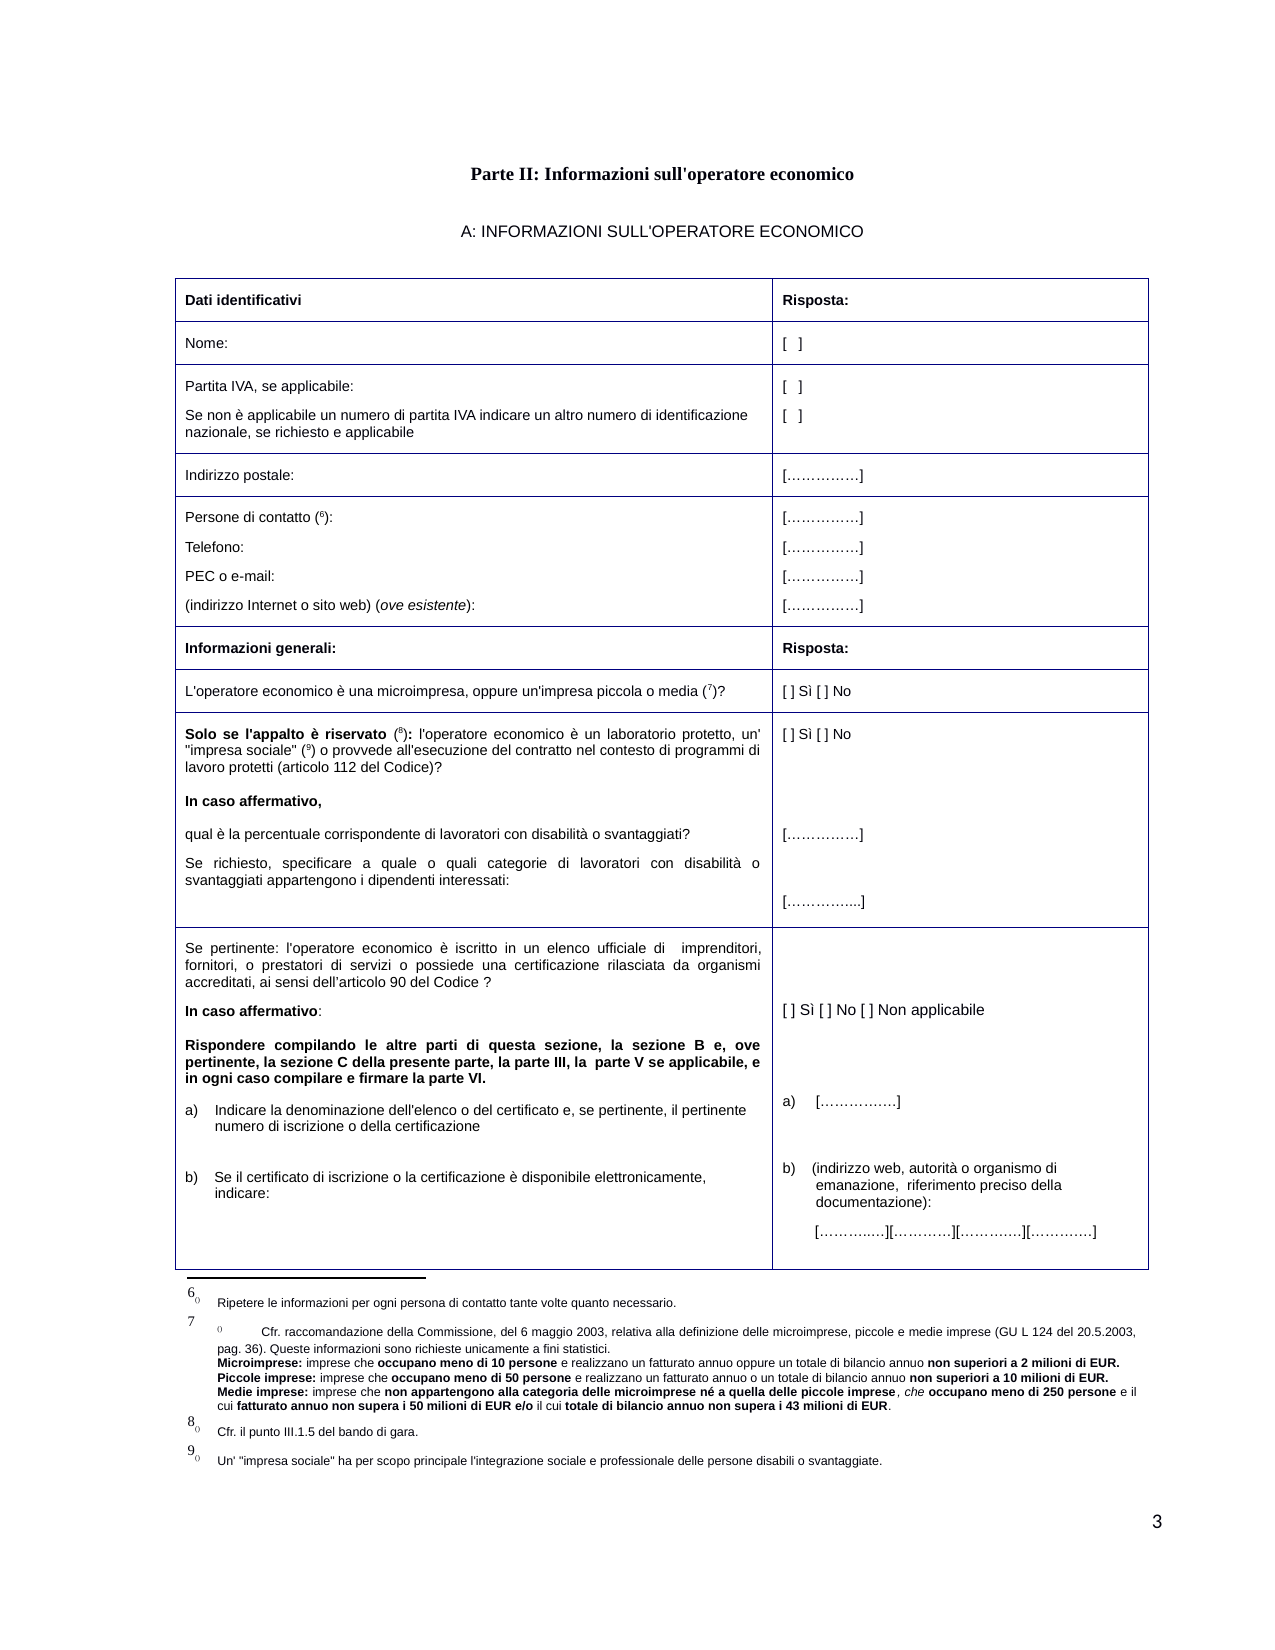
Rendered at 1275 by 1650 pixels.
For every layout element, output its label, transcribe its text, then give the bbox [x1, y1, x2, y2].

table_cell Persone di contatto (): Telefono: PEC o e-mail: (indirizzo Internet o sito web) (ove esistente): [176, 497, 772, 626]
table_cell Nome: [176, 322, 772, 364]
table_cell Partita IVA, se applicabile: Se non è applicabile un numero di partita IVA indicare un altro numero di identificazione nazionale, se richiesto e applicabile [176, 365, 772, 453]
table_cell [ ] [773, 322, 1148, 364]
table_header Risposta: [773, 279, 1148, 321]
table_cell L'operatore economico è una microimpresa, oppure un'impresa piccola o media ()? [176, 670, 772, 712]
table_cell [ ] Sì [ ] No [ ] Non applicabile [………….…] b) (indirizzo web, autorità o organismo di emanazione, riferimento preciso della documentazione): [………..…][…………][……….…][……….…] [773, 928, 1148, 1269]
table_cell Solo se l'appalto è riservato (): l'operatore economico è un laboratorio protetto, un' "impresa sociale" () o provvede all'esecuzione del contratto nel contesto di programmi di lavoro protetti (articolo 112 del Codice)? In caso affermativo, qual è la percentuale corrispondente di lavoratori con disabilità o svantaggiati? Se richiesto, specificare a quale o quali categorie di lavoratori con disabilità o svantaggiati appartengono i dipendenti interessati: [176, 713, 772, 927]
table_cell Risposta: [773, 627, 1148, 669]
table_cell [ ] Sì [ ] No [773, 670, 1148, 712]
table_cell [……………] [……………] [……………] [……………] [773, 497, 1148, 626]
table_cell Indirizzo postale: [176, 454, 772, 496]
table_cell [ ] [ ] [773, 365, 1148, 453]
table_cell Informazioni generali: [176, 627, 772, 669]
table_cell [ ] Sì [ ] No [……………] […………....] [773, 713, 1148, 927]
table_header Dati identificativi [176, 279, 772, 321]
table_cell [……………] [773, 454, 1148, 496]
title Parte II: Informazioni sull'operatore economico [187, 162, 1137, 184]
table_cell Se pertinente: l'operatore economico è iscritto in un elenco ufficiale di imprenditori, fornitori, o prestatori di servizi o possiede una certificazione rilasciata da organismi accreditati, ai sensi dell’articolo 90 del Codice ? In caso affermativo: Rispondere compilando le altre parti di questa sezione, la sezione B e, ove pertinente, la sezione C della presente parte, la parte III, la parte V se applicabile, e in ogni caso compilare e firmare la parte VI. Indicare la denominazione dell'elenco o del certificato e, se pertinente, il pertinente numero di iscrizione o della certificazione b) Se il certificato di iscrizione o la certificazione è disponibile elettronicamente, indicare: [176, 928, 772, 1269]
title A: Informazioni sull'operatore economico [187, 222, 1137, 241]
